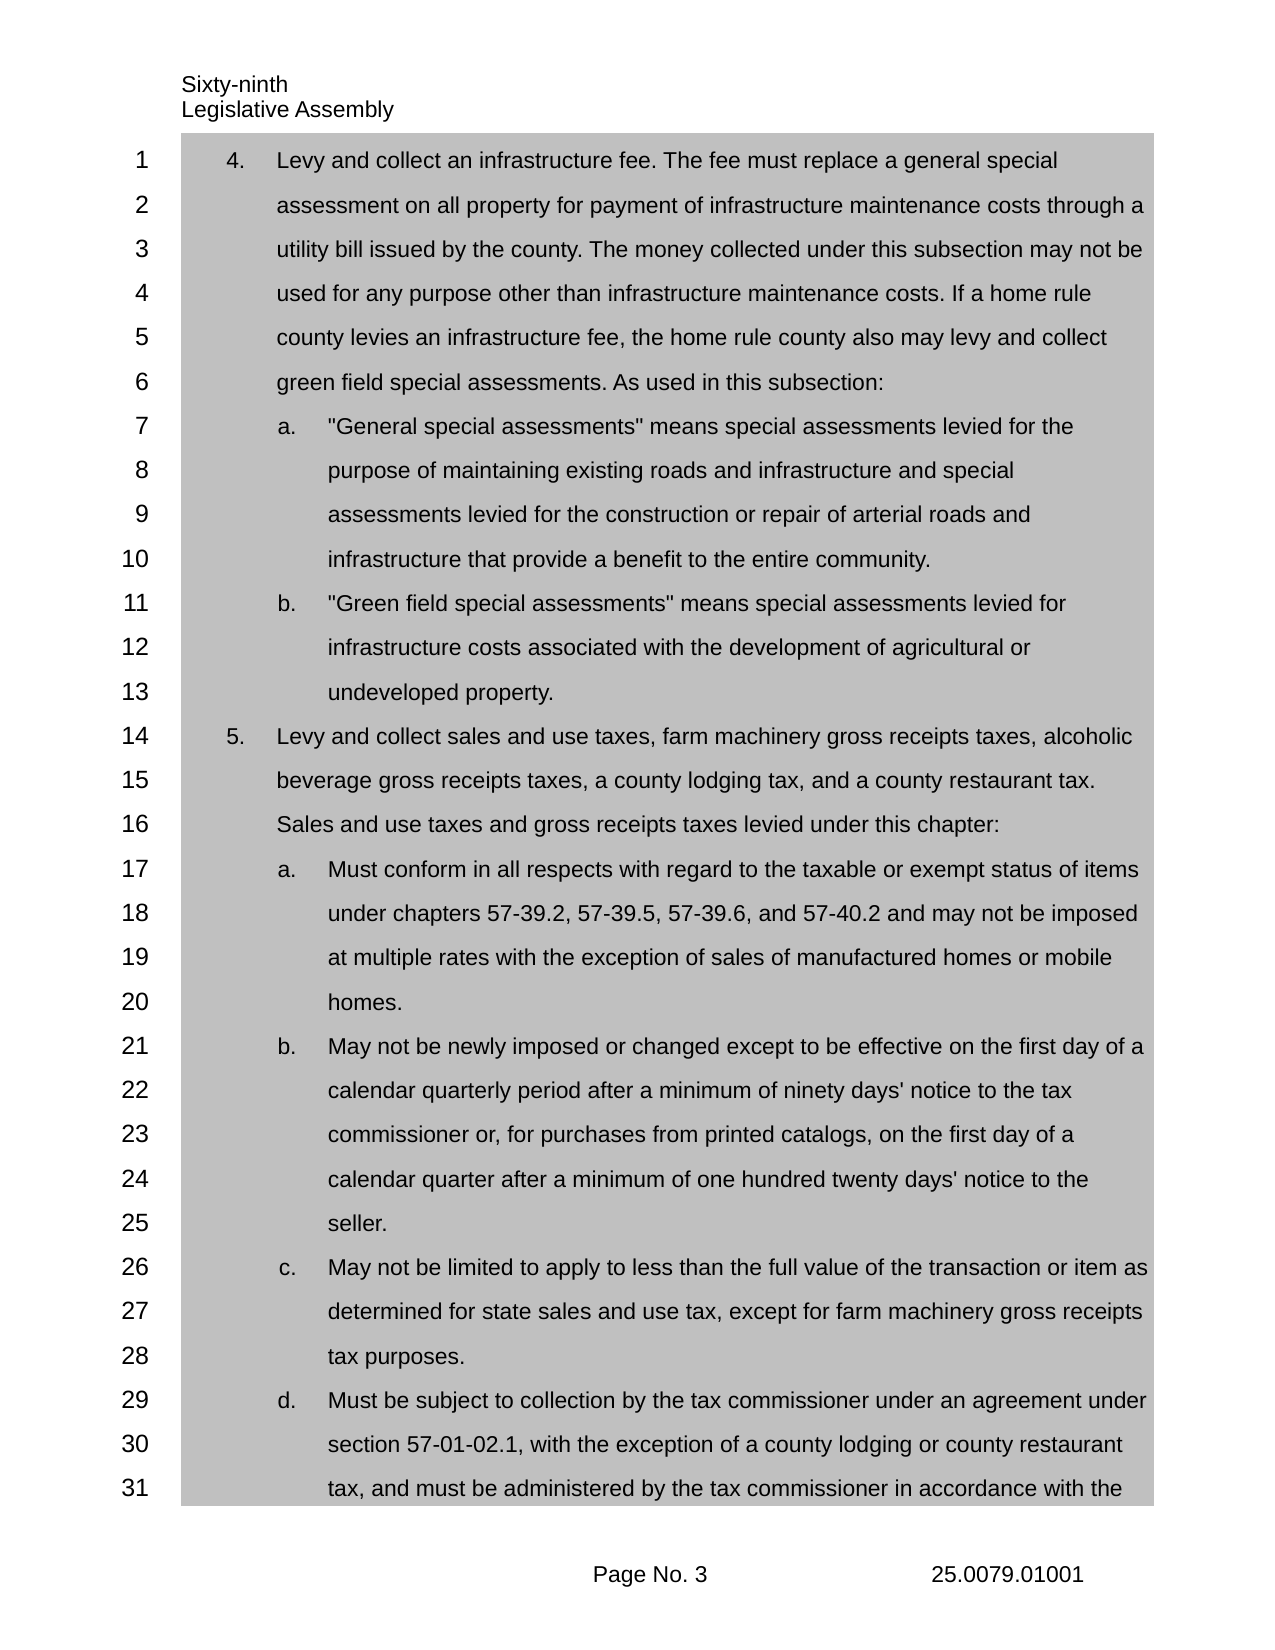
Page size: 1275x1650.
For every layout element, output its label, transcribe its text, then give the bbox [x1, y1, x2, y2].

text d. Must be subject to collection by the tax commissioner under an agreement under section 57‑01‑02.1, with the exception of a county lodging or county restaurant tax, and must be administered by the tax commissioner in accordance with the [181, 1373, 1154, 1506]
text b. "Green field special assessments" means special assessments levied for infrastructure costs associated with the development of agricultural or undeveloped property. [181, 576, 1154, 709]
text 5. Levy and collect sales and use taxes, farm machinery gross receipts taxes, alcoholic beverage gross receipts taxes, a county lodging tax, and a county restaurant tax. Sales and use taxes and gross receipts taxes levied under this chapter: [181, 709, 1154, 842]
text 4. Levy and collect an infrastructure fee. The fee must replace a general special assessment on all property for payment of infrastructure maintenance costs through a utility bill issued by the county. The money collected under this subsection may not be used for any purpose other than infrastructure maintenance costs. If a home rule county levies an infrastructure fee, the home rule county also may levy and collect green field special assessments. As used in this subsection: [181, 133, 1154, 399]
text c. May not be limited to apply to less than the full value of the transaction or item as determined for state sales and use tax, except for farm machinery gross receipts tax purposes. [181, 1240, 1154, 1373]
text b. May not be newly imposed or changed except to be effective on the first day of a calendar quarterly period after a minimum of ninety days' notice to the tax commissioner or, for purchases from printed catalogs, on the first day of a calendar quarter after a minimum of one hundred twenty days' notice to the seller. [181, 1019, 1154, 1240]
text a. Must conform in all respects with regard to the taxable or exempt status of items under chapters 57‑39.2, 57‑39.5, 57‑39.6, and 57‑40.2 and may not be imposed at multiple rates with the exception of sales of manufactured homes or mobile homes. [181, 842, 1154, 1019]
text a. "General special assessments" means special assessments levied for the purpose of maintaining existing roads and infrastructure and special assessments levied for the construction or repair of arterial roads and infrastructure that provide a benefit to the entire community. [181, 399, 1154, 576]
